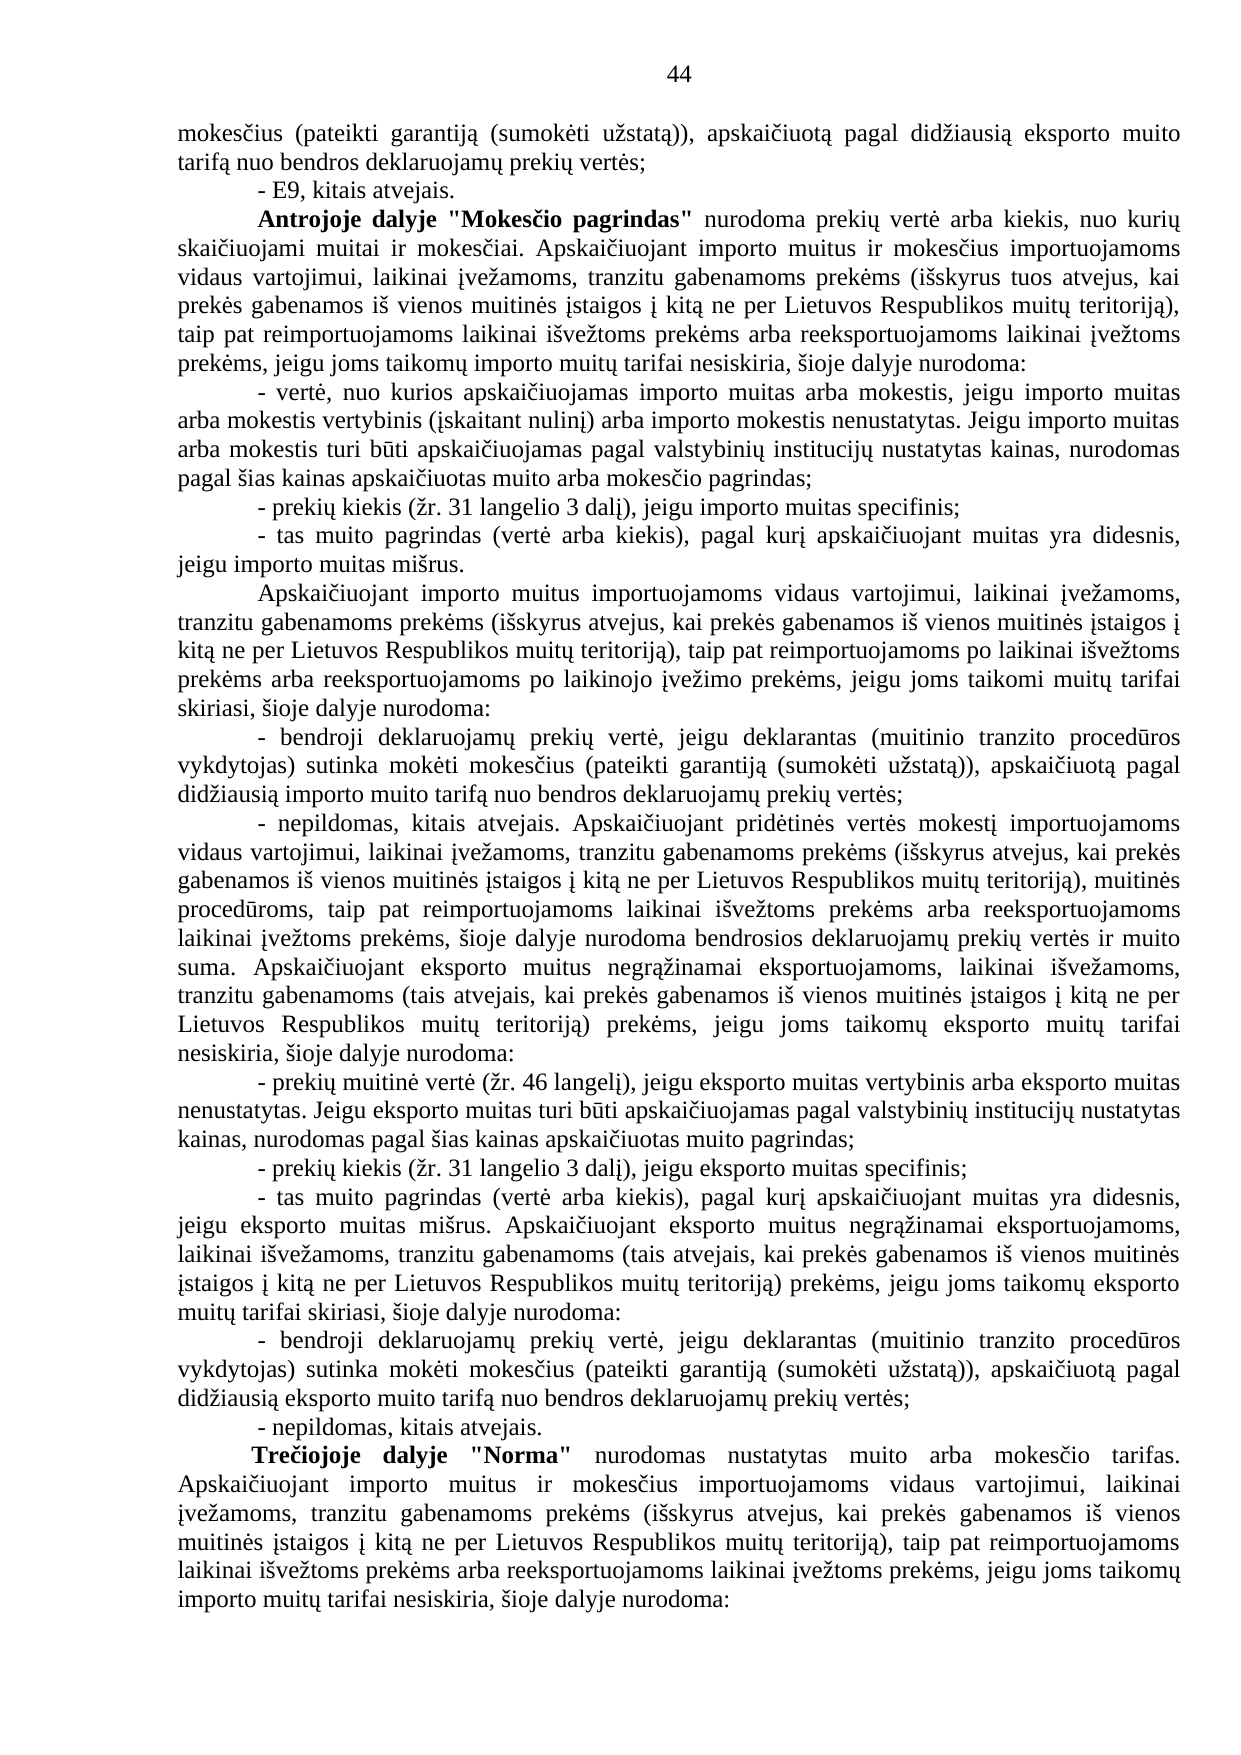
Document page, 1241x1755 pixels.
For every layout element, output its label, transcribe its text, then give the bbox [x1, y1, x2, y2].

text - prekių kiekis (žr. 31 langelio 3 dalį), jeigu eksporto muitas specifinis; [177, 1153, 1181, 1182]
text - nepildomas, kitais atvejais. Apskaičiuojant pridėtinės vertės mokestį importuojamoms vidaus vartojimui, laikinai įvežamoms, tranzitu gabenamoms prekėms (išskyrus atvejus, kai prekės gabenamos iš vienos muitinės įstaigos į kitą ne per Lietuvos Respublikos muitų teritoriją), muitinės procedūroms, taip pat reimportuojamoms laikinai išvežtoms prekėms arba reeksportuojamoms laikinai įvežtoms prekėms, šioje dalyje nurodoma bendrosios deklaruojamų prekių vertės ir muito suma. Apskaičiuojant eksporto muitus negrąžinamai eksportuojamoms, laikinai išvežamoms, tranzitu gabenamoms (tais atvejais, kai prekės gabenamos iš vienos muitinės įstaigos į kitą ne per Lietuvos Respublikos muitų teritoriją) prekėms, jeigu joms taikomų eksporto muitų tarifai nesiskiria, šioje dalyje nurodoma: [177, 808, 1181, 1067]
text mokesčius (pateikti garantiją (sumokėti užstatą)), apskaičiuotą pagal didžiausią eksporto muito tarifą nuo bendros deklaruojamų prekių vertės; [177, 118, 1181, 176]
text Antrojoje dalyje "Mokesčio pagrindas" nurodoma prekių vertė arba kiekis, nuo kurių skaičiuojami muitai ir mokesčiai. Apskaičiuojant importo muitus ir mokesčius importuojamoms vidaus vartojimui, laikinai įvežamoms, tranzitu gabenamoms prekėms (išskyrus tuos atvejus, kai prekės gabenamos iš vienos muitinės įstaigos į kitą ne per Lietuvos Respublikos muitų teritoriją), taip pat reimportuojamoms laikinai išvežtoms prekėms arba reeksportuojamoms laikinai įvežtoms prekėms, jeigu joms taikomų importo muitų tarifai nesiskiria, šioje dalyje nurodoma: [177, 204, 1181, 377]
text - prekių kiekis (žr. 31 langelio 3 dalį), jeigu importo muitas specifinis; [177, 492, 1181, 521]
text - tas muito pagrindas (vertė arba kiekis), pagal kurį apskaičiuojant muitas yra didesnis, jeigu importo muitas mišrus. [177, 521, 1181, 578]
text - prekių muitinė vertė (žr. 46 langelį), jeigu eksporto muitas vertybinis arba eksporto muitas nenustatytas. Jeigu eksporto muitas turi būti apskaičiuojamas pagal valstybinių institucijų nustatytas kainas, nurodomas pagal šias kainas apskaičiuotas muito pagrindas; [177, 1067, 1181, 1153]
text - tas muito pagrindas (vertė arba kiekis), pagal kurį apskaičiuojant muitas yra didesnis, jeigu eksporto muitas mišrus. Apskaičiuojant eksporto muitus negrąžinamai eksportuojamoms, laikinai išvežamoms, tranzitu gabenamoms (tais atvejais, kai prekės gabenamos iš vienos muitinės įstaigos į kitą ne per Lietuvos Respublikos muitų teritoriją) prekėms, jeigu joms taikomų eksporto muitų tarifai skiriasi, šioje dalyje nurodoma: [177, 1182, 1181, 1326]
text - nepildomas, kitais atvejais. [177, 1412, 1181, 1441]
text - bendroji deklaruojamų prekių vertė, jeigu deklarantas (muitinio tranzito procedūros vykdytojas) sutinka mokėti mokesčius (pateikti garantiją (sumokėti užstatą)), apskaičiuotą pagal didžiausią importo muito tarifą nuo bendros deklaruojamų prekių vertės; [177, 722, 1181, 808]
text Trečiojoje dalyje "Norma" nurodomas nustatytas muito arba mokesčio tarifas. Apskaičiuojant importo muitus ir mokesčius importuojamoms vidaus vartojimui, laikinai įvežamoms, tranzitu gabenamoms prekėms (išskyrus atvejus, kai prekės gabenamos iš vienos muitinės įstaigos į kitą ne per Lietuvos Respublikos muitų teritoriją), taip pat reimportuojamoms laikinai išvežtoms prekėms arba reeksportuojamoms laikinai įvežtoms prekėms, jeigu joms taikomų importo muitų tarifai nesiskiria, šioje dalyje nurodoma: [177, 1441, 1181, 1613]
text - bendroji deklaruojamų prekių vertė, jeigu deklarantas (muitinio tranzito procedūros vykdytojas) sutinka mokėti mokesčius (pateikti garantiją (sumokėti užstatą)), apskaičiuotą pagal didžiausią eksporto muito tarifą nuo bendros deklaruojamų prekių vertės; [177, 1326, 1181, 1412]
text - vertė, nuo kurios apskaičiuojamas importo muitas arba mokestis, jeigu importo muitas arba mokestis vertybinis (įskaitant nulinį) arba importo mokestis nenustatytas. Jeigu importo muitas arba mokestis turi būti apskaičiuojamas pagal valstybinių institucijų nustatytas kainas, nurodomas pagal šias kainas apskaičiuotas muito arba mokesčio pagrindas; [177, 377, 1181, 492]
text - E9, kitais atvejais. [177, 176, 1181, 204]
text Apskaičiuojant importo muitus importuojamoms vidaus vartojimui, laikinai įvežamoms, tranzitu gabenamoms prekėms (išskyrus atvejus, kai prekės gabenamos iš vienos muitinės įstaigos į kitą ne per Lietuvos Respublikos muitų teritoriją), taip pat reimportuojamoms po laikinai išvežtoms prekėms arba reeksportuojamoms po laikinojo įvežimo prekėms, jeigu joms taikomi muitų tarifai skiriasi, šioje dalyje nurodoma: [177, 578, 1181, 722]
